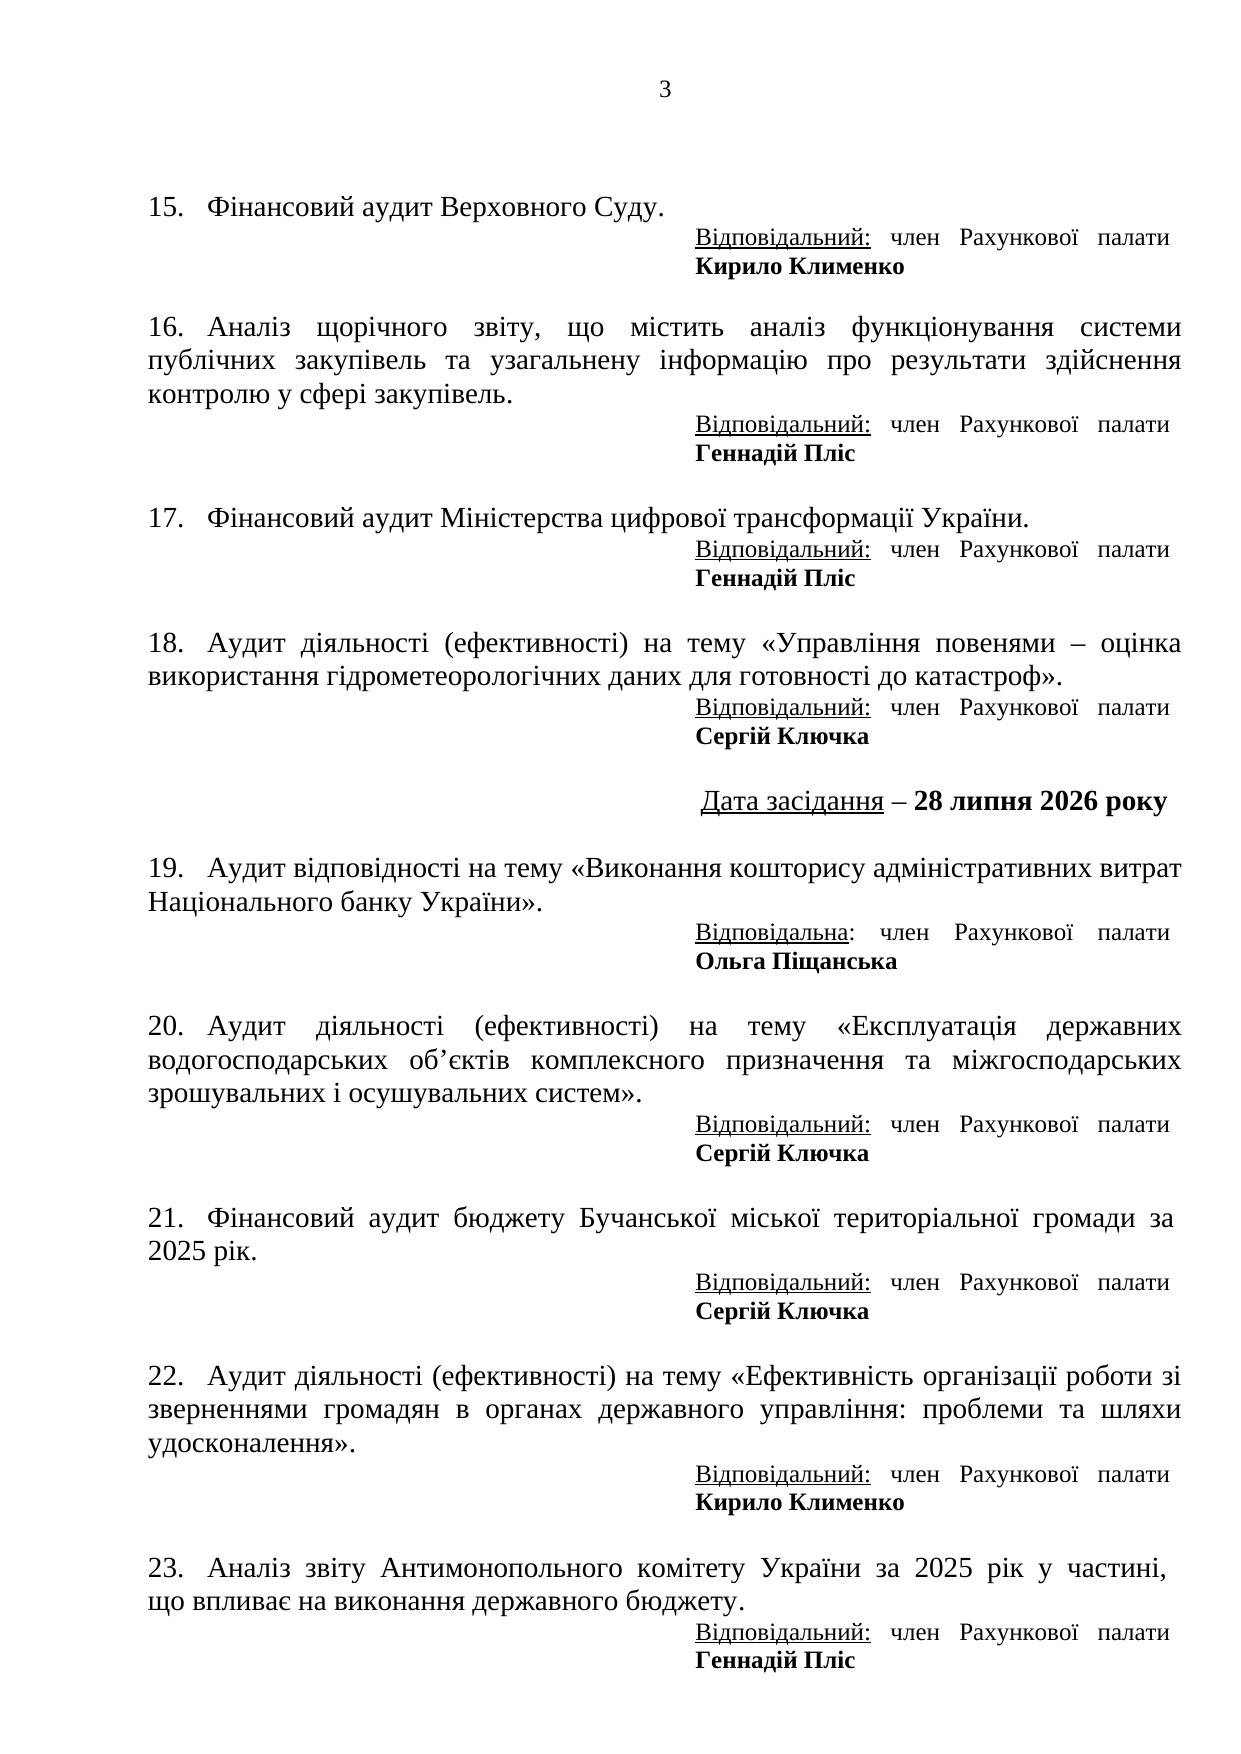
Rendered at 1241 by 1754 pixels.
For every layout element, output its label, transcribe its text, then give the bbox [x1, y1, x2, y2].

table_header [159, 692, 684, 749]
table_header Відповідальний: член Рахункової палати Геннадій Пліс [684, 409, 1181, 467]
table_header [159, 1459, 684, 1516]
list Фінансовий аудит бюджету Бучанської міської територіальної громади за 2025 рік. [148, 1200, 1182, 1267]
table_header Відповідальний: член Рахункової палати Сергій Ключка [684, 1109, 1181, 1166]
table_header Відповідальний: член Рахункової палати Сергій Ключка [684, 692, 1181, 749]
list Аналіз щорічного звіту, що містить аналіз функціонування системи публічних закупівель та узагальнену інформацію про результати здійснення контролю у сфері закупівель. [148, 309, 1182, 409]
list Фінансовий аудит Міністерства цифрової трансформації України. [148, 500, 1182, 534]
table_header Відповідальний: член Рахункової палати Геннадій Пліс [684, 1617, 1181, 1674]
table_header Відповідальний: член Рахункової палати Кирило Клименко [684, 1459, 1181, 1516]
table_header [159, 1617, 684, 1674]
table_header [159, 1267, 684, 1324]
list Аналіз звіту Антимонопольного комітету України за 2025 рік у частині, що впливає на виконання державного бюджету. [148, 1550, 1182, 1617]
table_header [159, 409, 684, 467]
table_header Відповідальний: член Рахункової палати Геннадій Пліс [684, 534, 1181, 591]
table_header Відповідальний: член Рахункової палати Кирило Клименко [684, 223, 1181, 280]
table_header [159, 223, 684, 280]
table_header [159, 534, 684, 591]
list Аудит діяльності (ефективності) на тему «Ефективність організації роботи зі зверненнями громадян в органах державного управління: проблеми та шляхи удосконалення». [148, 1358, 1182, 1459]
list Фінансовий аудит Верховного Суду. [148, 189, 1182, 222]
list Аудит діяльності (ефективності) на тему «Експлуатація державних водогосподарських об’єктів комплексного призначення та міжгосподарських зрошувальних і осушувальних систем». [148, 1008, 1182, 1109]
table_header [159, 1109, 684, 1166]
list Аудит діяльності (ефективності) на тему «Управління повенями – оцінка використання гідрометеорологічних даних для готовності до катастроф». [148, 625, 1182, 692]
table_header Відповідальний: член Рахункової палати Сергій Ключка [684, 1267, 1181, 1324]
list Аудит відповідності на тему «Виконання кошторису адміністративних витрат Національного банку України». [148, 850, 1182, 917]
table_header [159, 917, 684, 975]
text Дата засідання – 28 липня 2026 року [148, 783, 1182, 817]
